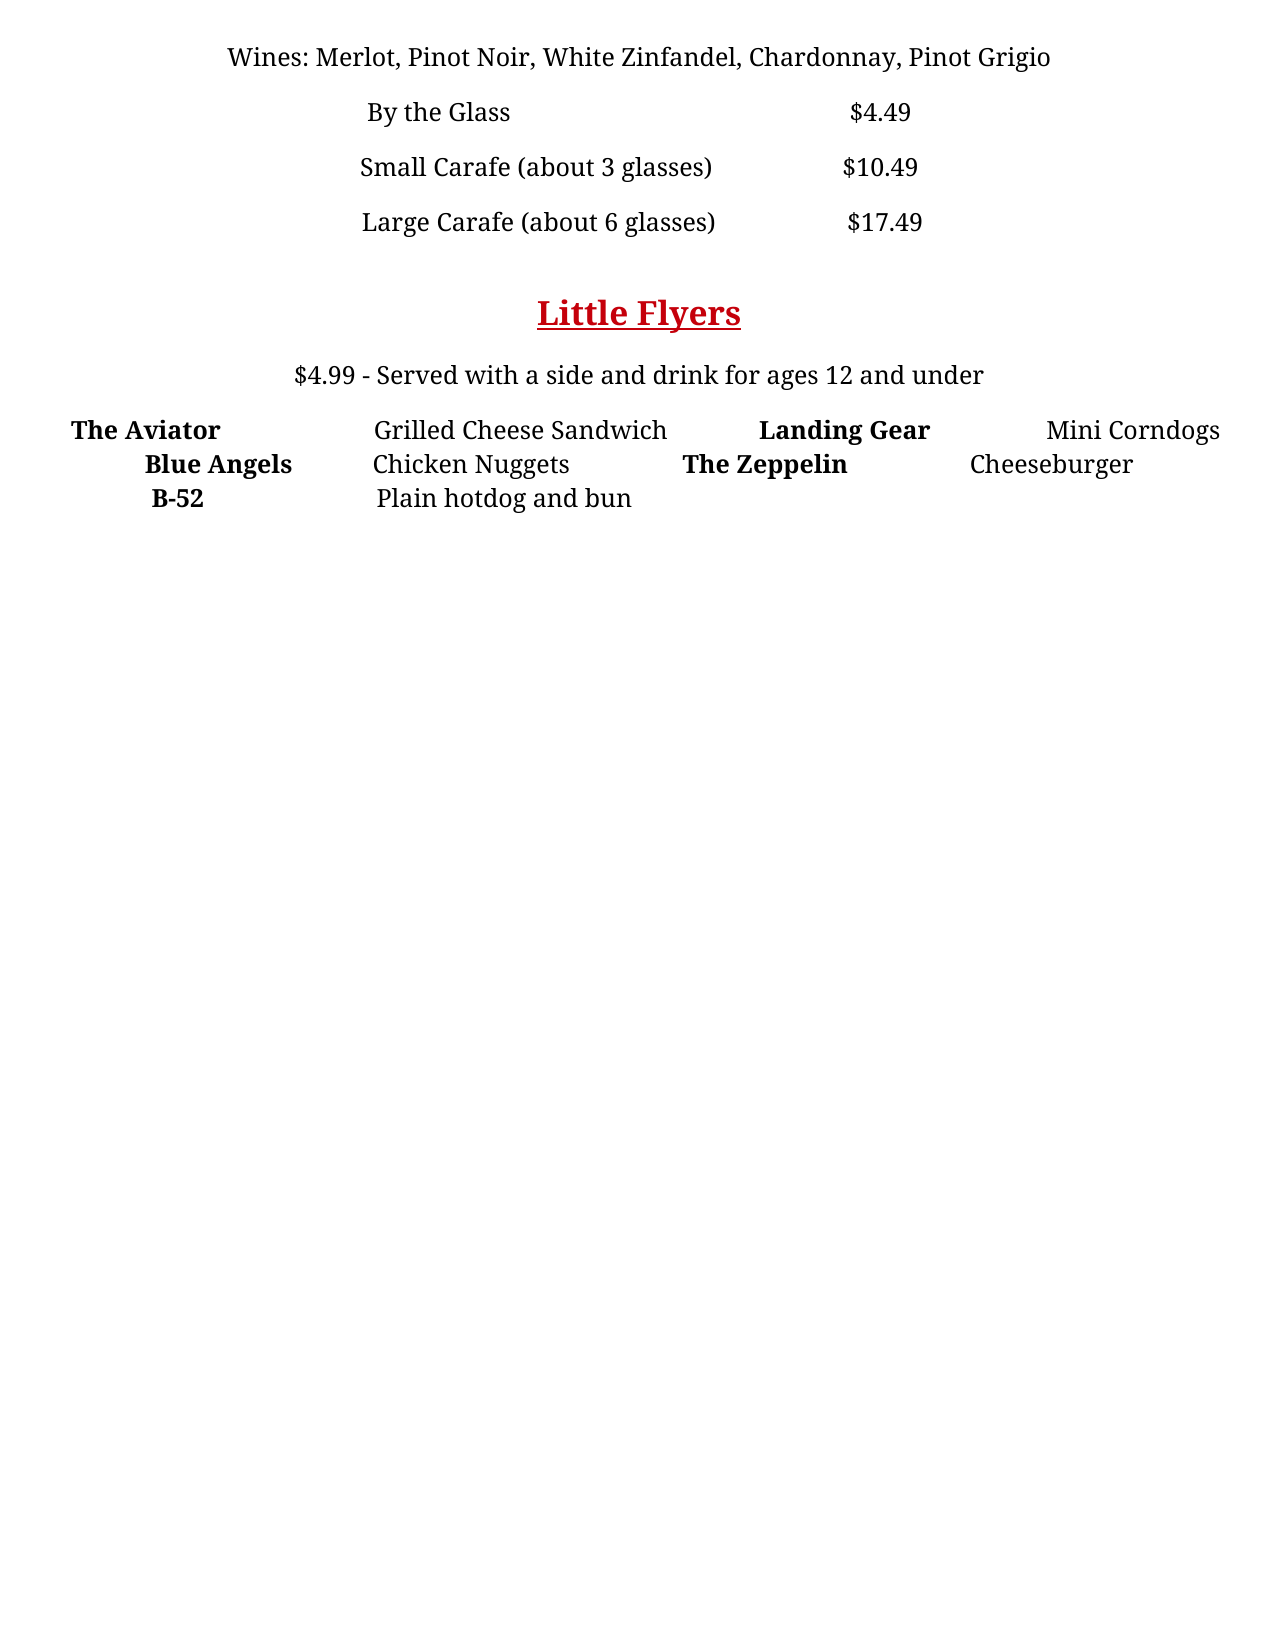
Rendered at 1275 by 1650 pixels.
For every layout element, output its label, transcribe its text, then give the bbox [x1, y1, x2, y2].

text B-52 Plain hotdog and bun [37, 481, 1241, 514]
text By the Glass $4.49 [37, 94, 1241, 128]
text $4.99 - Served with a side and drink for ages 12 and under [37, 357, 1241, 392]
text Large Carafe (about 6 glasses) $17.49 [37, 204, 1241, 238]
text Little Flyers [37, 289, 1241, 335]
text Wines: Merlot, Pinot Noir, White Zinfandel, Chardonnay, Pinot Grigio [37, 39, 1241, 74]
text The Aviator Grilled Cheese Sandwich Landing Gear Mini Corndogs [37, 412, 1241, 446]
text Small Carafe (about 3 glasses) $10.49 [37, 149, 1241, 183]
text Blue Angels Chicken Nuggets The Zeppelin Cheeseburger [37, 446, 1241, 481]
